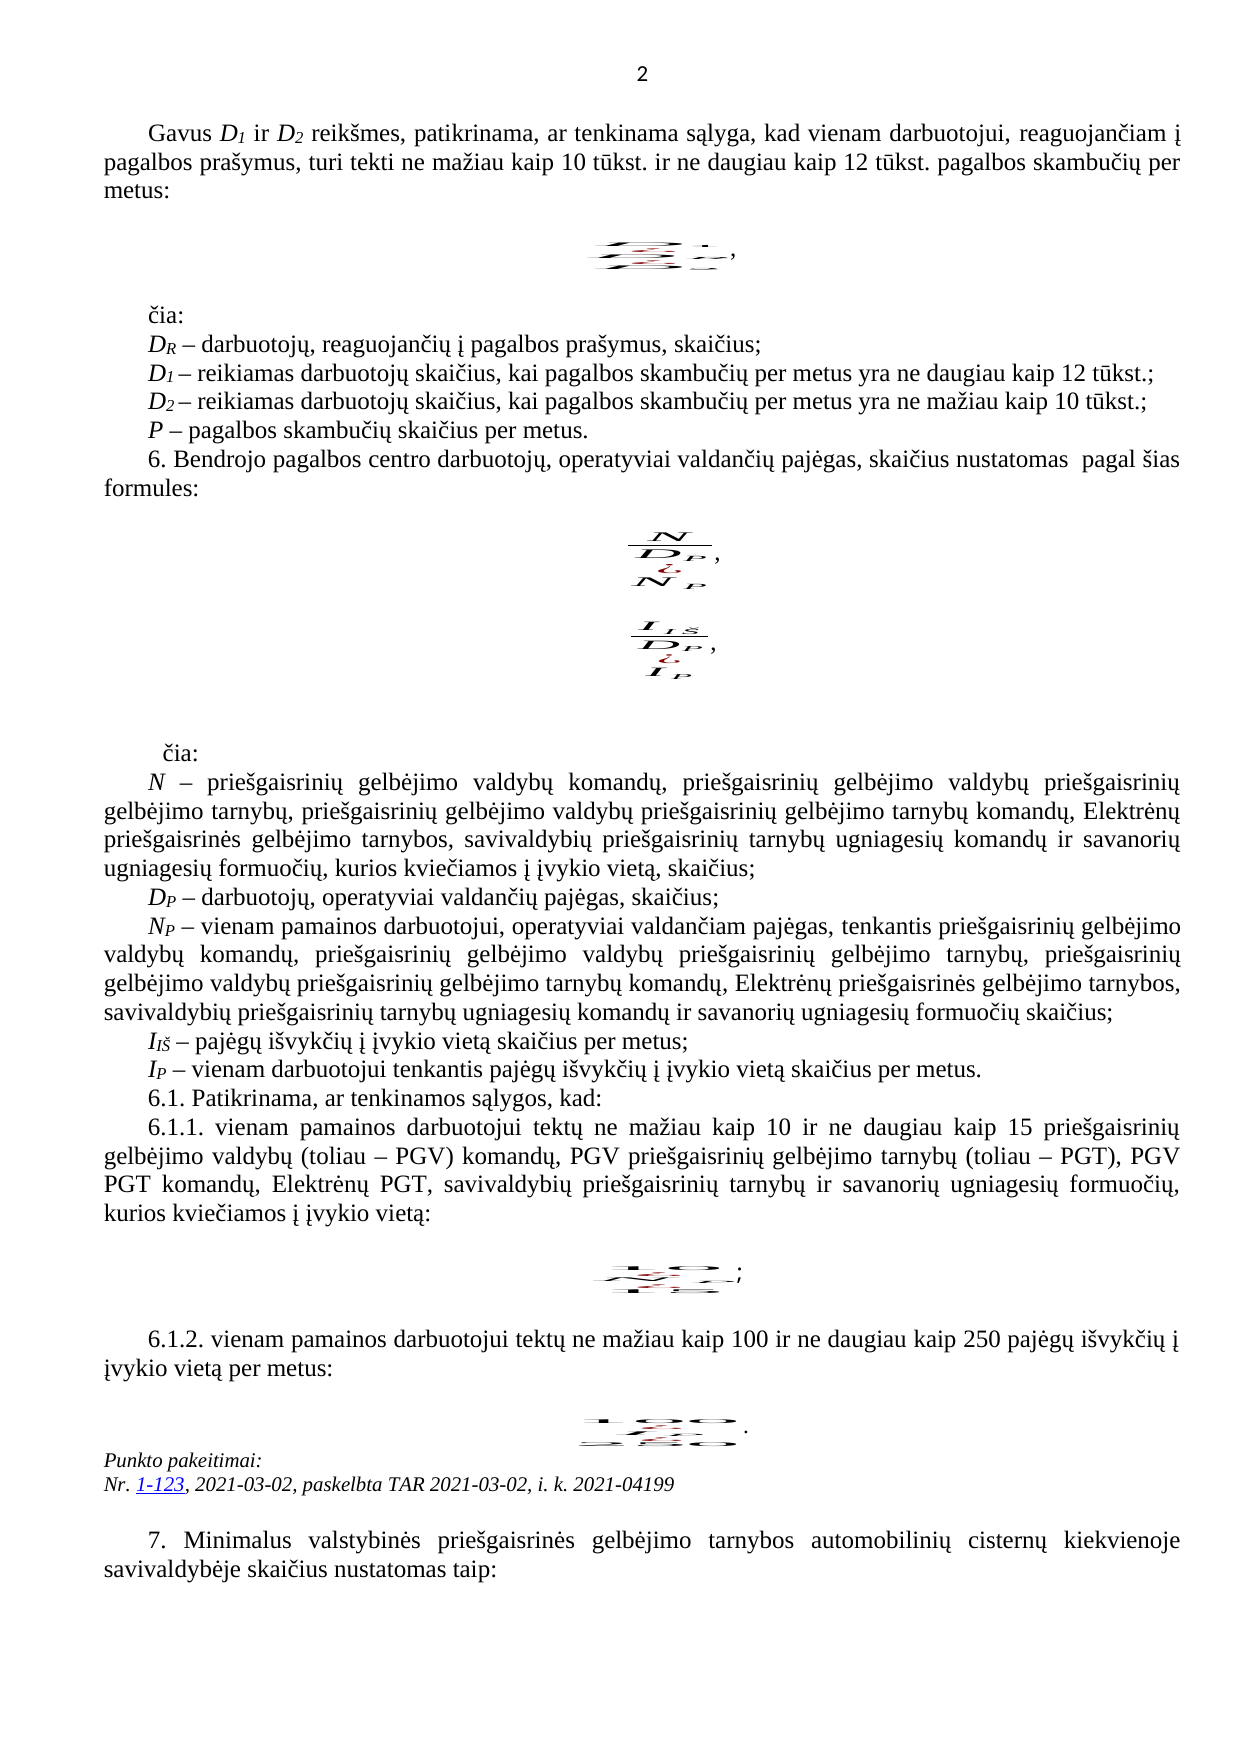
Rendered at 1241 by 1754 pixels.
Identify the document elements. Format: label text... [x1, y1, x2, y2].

text P – pagalbos skambučių skaičius per metus. [103, 415, 1181, 444]
text Nr. 1-123, 2021-03-02, paskelbta TAR 2021-03-02, i. k. 2021-04199 [103, 1472, 1181, 1496]
text , [103, 620, 1181, 681]
text Punkto pakeitimai: [103, 1448, 1181, 1472]
text . [103, 1410, 1181, 1448]
text čia: [103, 738, 1181, 767]
text N – priešgaisrinių gelbėjimo valdybų komandų, priešgaisrinių gelbėjimo valdybų priešgaisrinių gelbėjimo tarnybų, priešgaisrinių gelbėjimo valdybų priešgaisrinių gelbėjimo tarnybų komandų, Elektrėnų priešgaisrinės gelbėjimo tarnybos, savivaldybių priešgaisrinių tarnybų ugniagesių komandų ir savanorių ugniagesių formuočių, kurios kviečiamos į įvykio vietą, skaičius; [103, 767, 1181, 882]
text D2 – reikiamas darbuotojų skaičius, kai pagalbos skambučių per metus yra ne mažiau kaip 10 tūkst.; [103, 386, 1181, 415]
text NP – vienam pamainos darbuotojui, operatyviai valdančiam pajėgas, tenkantis priešgaisrinių gelbėjimo valdybų komandų, priešgaisrinių gelbėjimo valdybų priešgaisrinių gelbėjimo tarnybų, priešgaisrinių gelbėjimo valdybų priešgaisrinių gelbėjimo tarnybų komandų, Elektrėnų priešgaisrinės gelbėjimo tarnybos, savivaldybių priešgaisrinių tarnybų ugniagesių komandų ir savanorių ugniagesių formuočių skaičius; [103, 911, 1181, 1026]
text 6.1.1. vienam pamainos darbuotojui tektų ne mažiau kaip 10 ir ne daugiau kaip 15 priešgaisrinių gelbėjimo valdybų (toliau – PGV) komandų, PGV priešgaisrinių gelbėjimo tarnybų (toliau – PGT), PGV PGT komandų, Elektrėnų PGT, savivaldybių priešgaisrinių tarnybų ir savanorių ugniagesių formuočių, kurios kviečiamos į įvykio vietą: [103, 1112, 1181, 1227]
text , [103, 233, 1181, 271]
text DR – darbuotojų, reaguojančių į pagalbos prašymus, skaičius; [103, 329, 1181, 358]
text čia: [103, 300, 1181, 329]
text 6.1. Patikrinama, ar tenkinamos sąlygos, kad: [103, 1083, 1181, 1112]
text 6.1.2. vienam pamainos darbuotojui tektų ne mažiau kaip 100 ir ne daugiau kaip 250 pajėgų išvykčių į įvykio vietą per metus: [103, 1324, 1181, 1381]
text Gavus D1 ir D2 reikšmes, patikrinama, ar tenkinama sąlyga, kad vienam darbuotojui, reaguojančiam į pagalbos prašymus, turi tekti ne mažiau kaip 10 tūkst. ir ne daugiau kaip 12 tūkst. pagalbos skambučių per metus: [103, 118, 1181, 204]
text D1 – reikiamas darbuotojų skaičius, kai pagalbos skambučių per metus yra ne daugiau kaip 12 tūkst.; [103, 358, 1181, 386]
text DP – darbuotojų, operatyviai valdančių pajėgas, skaičius; [103, 882, 1181, 911]
text 6. Bendrojo pagalbos centro darbuotojų, operatyviai valdančių pajėgas, skaičius nustatomas pagal šias formules: [103, 444, 1181, 501]
text , [103, 530, 1181, 591]
text 7. Minimalus valstybinės priešgaisrinės gelbėjimo tarnybos automobilinių cisternų kiekvienoje savivaldybėje skaičius nustatomas taip: [103, 1525, 1181, 1583]
text ; [103, 1256, 1181, 1295]
text IIŠ – pajėgų išvykčių į įvykio vietą skaičius per metus; [103, 1026, 1181, 1054]
text IP – vienam darbuotojui tenkantis pajėgų išvykčių į įvykio vietą skaičius per metus. [103, 1054, 1181, 1083]
